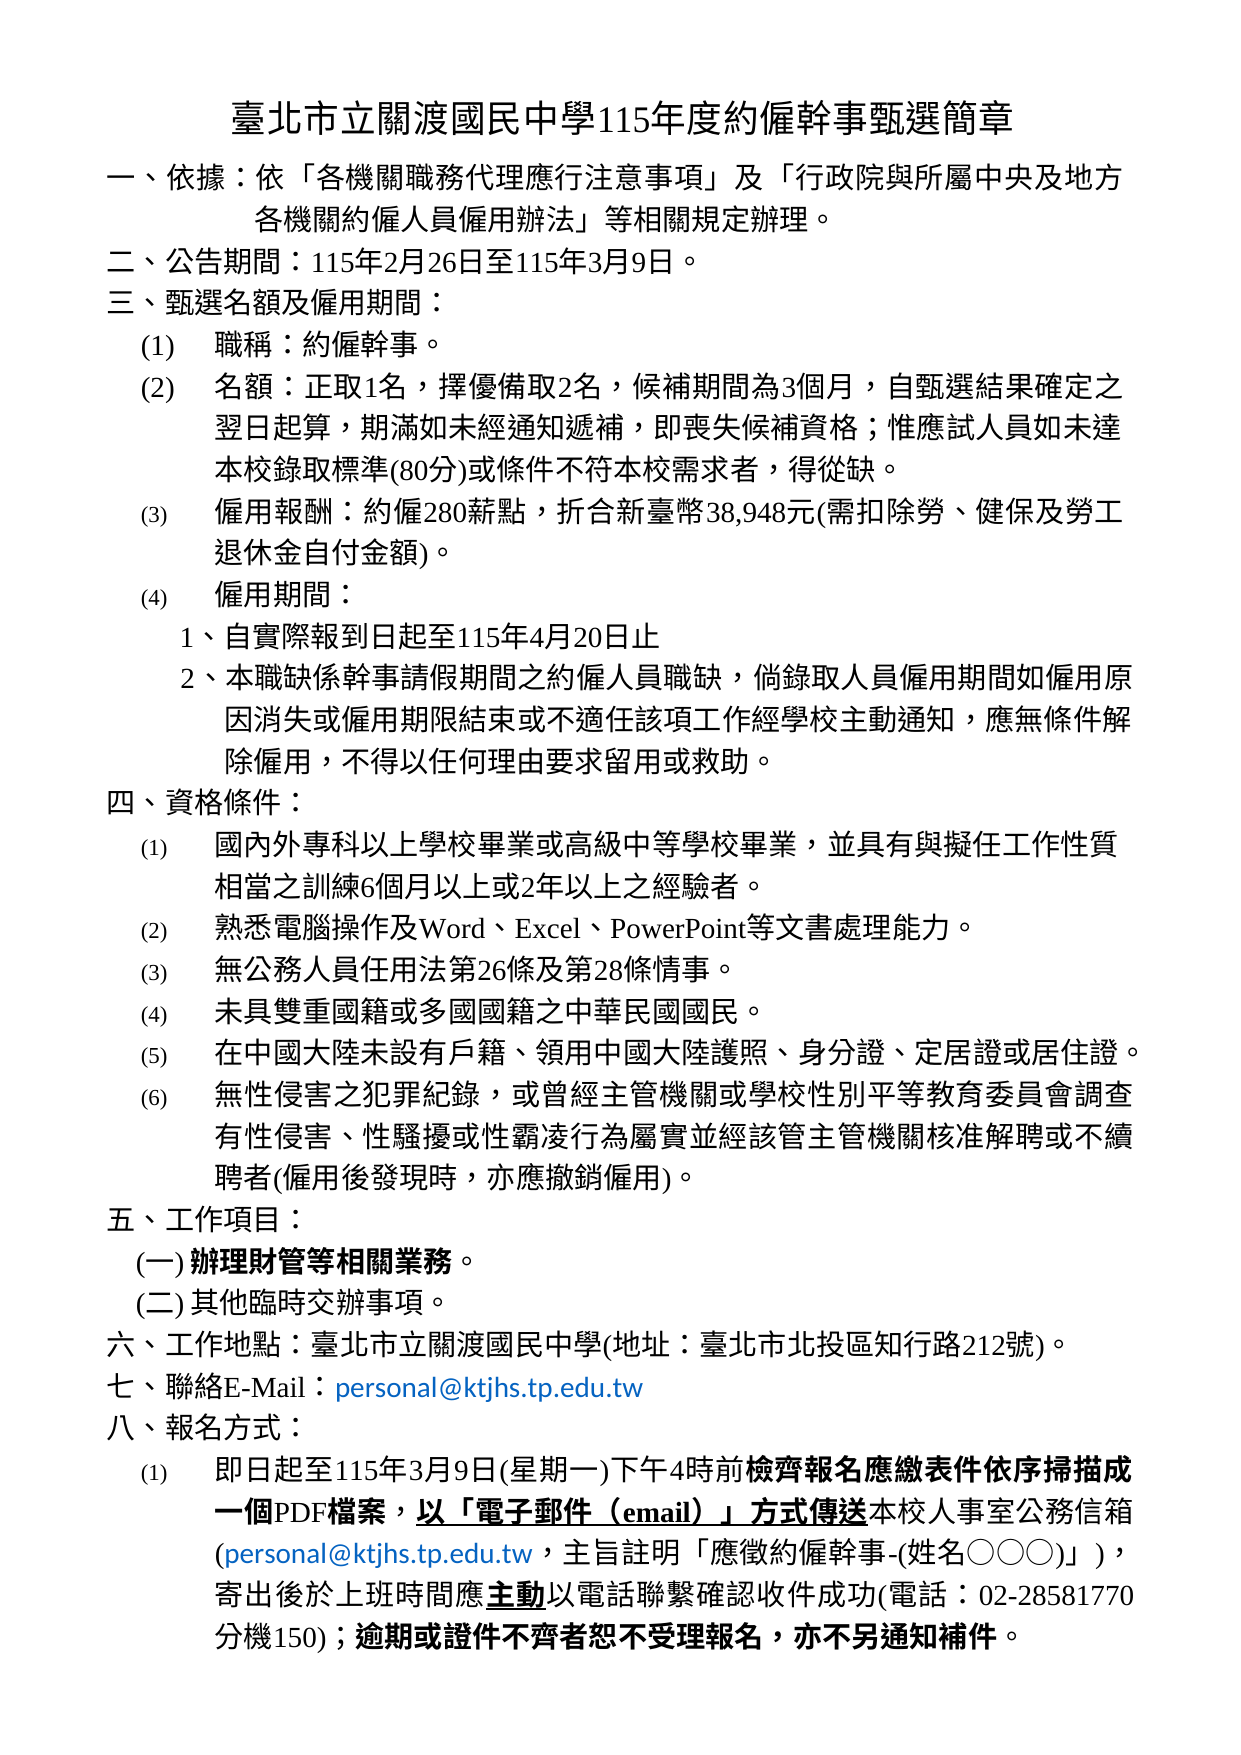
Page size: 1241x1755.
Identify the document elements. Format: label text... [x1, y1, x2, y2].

text 二、公告期間：115年2月26日至115年3月9日。 [106, 239, 1124, 280]
text 一、依據：依「各機關職務代理應行注意事項」及「行政院與所屬中央及地方各機關約僱人員僱用辦法」等相關規定辦理。 [106, 155, 1124, 239]
list 名額：正取1名，擇優備取2名，候補期間為3個月，自甄選結果確定之翌日起算，期滿如未經通知遞補，即喪失候補資格；惟應試人員如未達本校錄取標準(80分)或條件不符本校需求者，得從缺。 [141, 364, 1124, 489]
list 未具雙重國籍或多國國籍之中華民國國民。 [141, 989, 1134, 1030]
text 1、自實際報到日起至115年4月20日止 [106, 614, 1124, 655]
list 僱用報酬：約僱280薪點，折合新臺幣38,948元(需扣除勞、健保及勞工退休金自付金額)。 [141, 489, 1124, 572]
text 七、聯絡E-Mail：personal@ktjhs.tp.edu.tw [106, 1364, 1134, 1405]
subtitle 臺北市立關渡國民中學115年度約僱幹事甄選簡章 [138, 89, 1107, 143]
list 在中國大陸未設有戶籍、領用中國大陸護照、身分證、定居證或居住證。 [141, 1030, 1134, 1072]
text 八、報名方式： [106, 1405, 1134, 1447]
list 僱用期間： [141, 572, 1124, 614]
text 四、資格條件： [106, 780, 1134, 822]
list 國內外專科以上學校畢業或高級中等學校畢業，並具有與擬任工作性質 [141, 822, 1134, 864]
text 2、本職缺係幹事請假期間之約僱人員職缺，倘錄取人員僱用期間如僱用原因消失或僱用期限結束或不適任該項工作經學校主動通知，應無條件解除僱用，不得以任何理由要求留用或救助。 [106, 655, 1134, 780]
list 即日起至115年3月9日(星期一)下午4時前檢齊報名應繳表件依序掃描成一個PDF檔案，以「電子郵件（email）」方式傳送本校人事室公務信箱(personal@ktjhs.tp.edu.tw，主旨註明「應徵約僱幹事-(姓名○○○)」)，寄出後於上班時間應主動以電話聯繫確認收件成功(電話：02-28581770分機150)；逾期或證件不齊者恕不受理報名，亦不另通知補件。 [141, 1447, 1134, 1655]
text (二) 其他臨時交辦事項。 [106, 1280, 1134, 1322]
text 相當之訓練6個月以上或2年以上之經驗者。 [200, 864, 1134, 905]
text 五、工作項目： [106, 1197, 1134, 1239]
list 無性侵害之犯罪紀錄，或曾經主管機關或學校性別平等教育委員會調查有性侵害、性騷擾或性霸凌行為屬實並經該管主管機關核准解聘或不續聘者(僱用後發現時，亦應撤銷僱用)。 [141, 1072, 1134, 1197]
list 職稱：約僱幹事。 [141, 322, 1124, 364]
list 熟悉電腦操作及Word、Excel、PowerPoint等文書處理能力。 [141, 905, 1134, 947]
list 無公務人員任用法第26條及第28條情事。 [141, 947, 1134, 989]
text (一) 辦理財管等相關業務。 [106, 1239, 1134, 1280]
text 三、甄選名額及僱用期間： [106, 280, 1124, 322]
text 六、工作地點：臺北市立關渡國民中學(地址：臺北市北投區知行路212號)。 [106, 1322, 1134, 1364]
